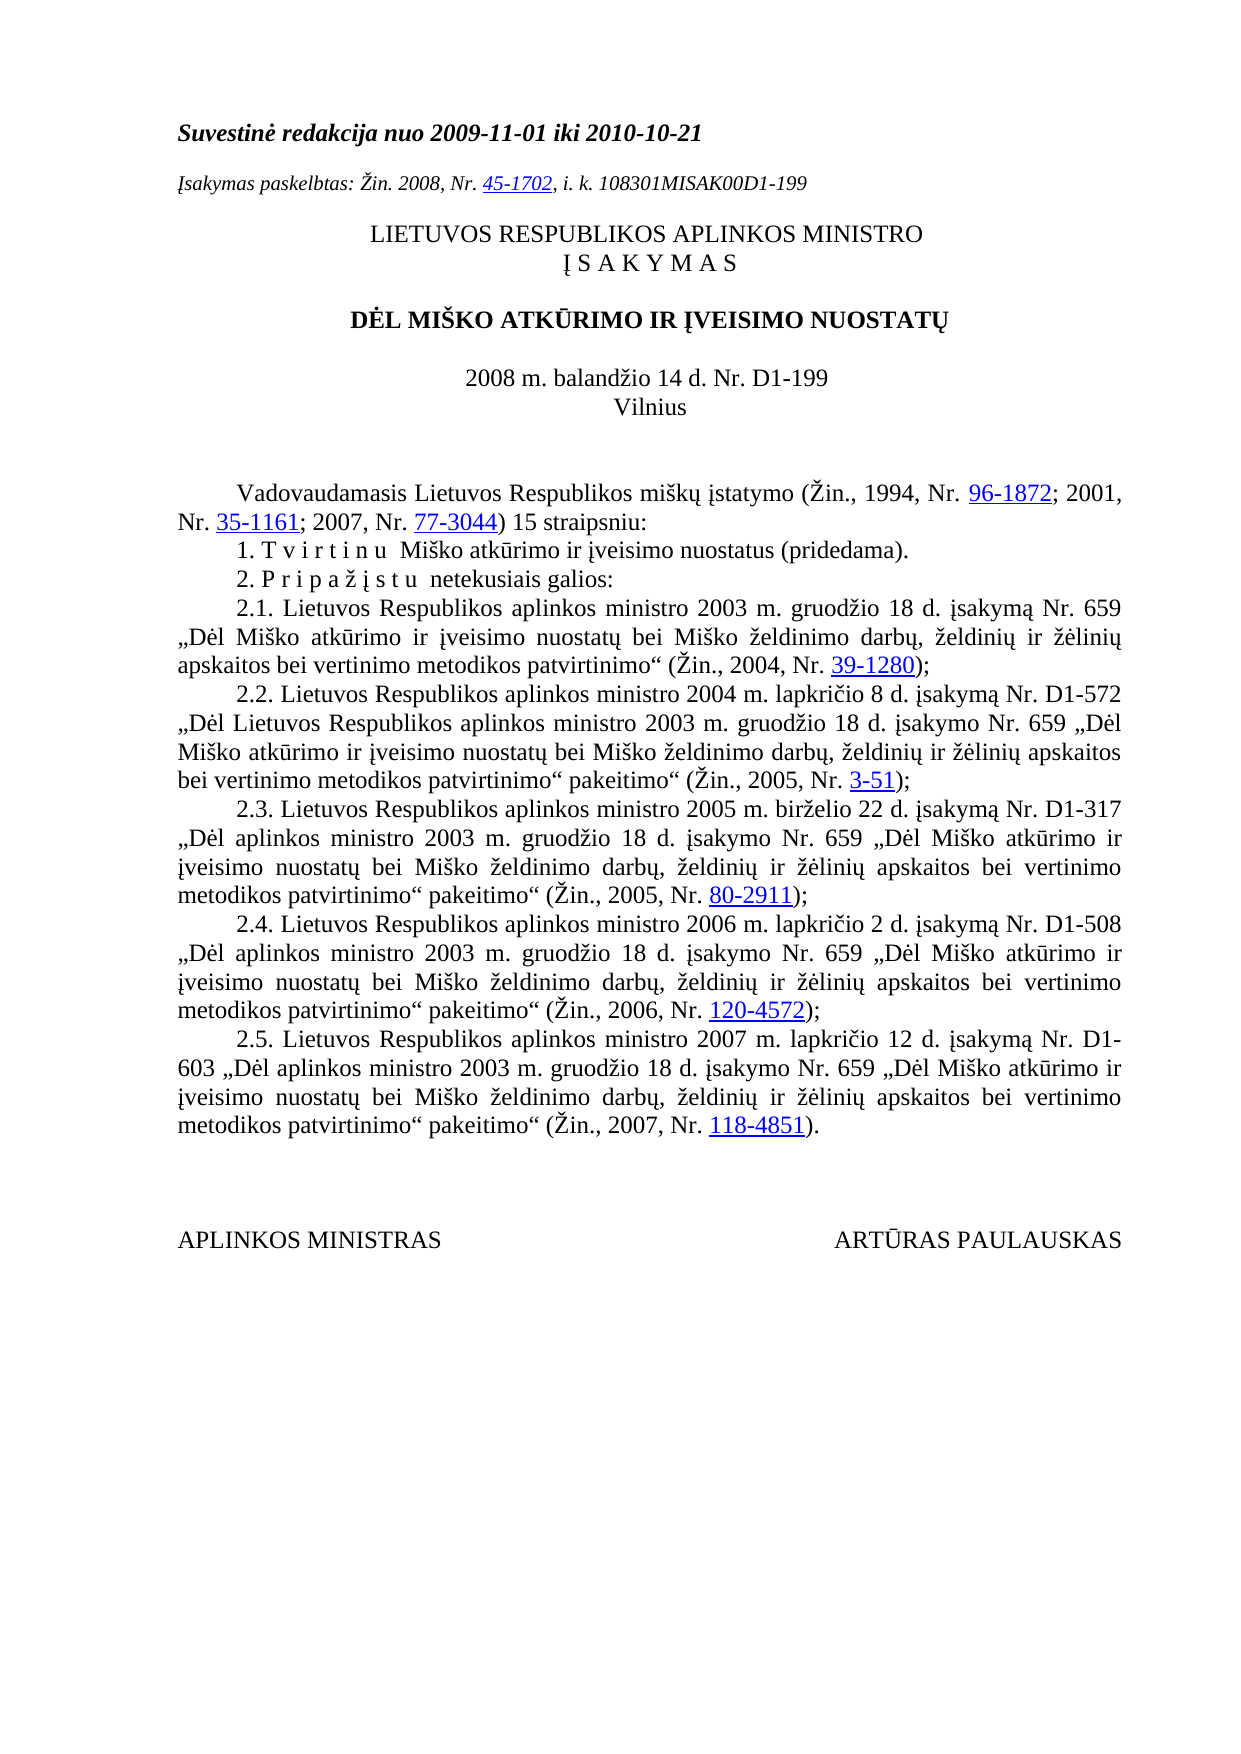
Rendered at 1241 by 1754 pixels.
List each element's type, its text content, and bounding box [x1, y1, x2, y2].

text Vilnius [177, 392, 1122, 420]
text Vadovaudamasis Lietuvos Respublikos miškų įstatymo (Žin., 1994, Nr. 96-1872; 2001, Nr. 35-1161; 2007, Nr. 77-3044) 15 straipsniu: [177, 478, 1122, 535]
text APLINKOS MINISTRAS ARTŪRAS PAULAUSKAS [177, 1225, 1122, 1254]
text Įsakymas paskelbtas: Žin. 2008, Nr. 45-1702, i. k. 108301MISAK00D1-199 [177, 171, 1122, 195]
text 2.5. Lietuvos Respublikos aplinkos ministro 2007 m. lapkričio 12 d. įsakymą Nr. D1-603 „Dėl aplinkos ministro 2003 m. gruodžio 18 d. įsakymo Nr. 659 „Dėl Miško atkūrimo ir įveisimo nuostatų bei Miško želdinimo darbų, želdinių ir žėlinių apskaitos bei vertinimo metodikos patvirtinimo“ pakeitimo“ (Žin., 2007, Nr. 118-4851). [177, 1024, 1122, 1139]
text 2.3. Lietuvos Respublikos aplinkos ministro 2005 m. birželio 22 d. įsakymą Nr. D1-317 „Dėl aplinkos ministro 2003 m. gruodžio 18 d. įsakymo Nr. 659 „Dėl Miško atkūrimo ir įveisimo nuostatų bei Miško želdinimo darbų, želdinių ir žėlinių apskaitos bei vertinimo metodikos patvirtinimo“ pakeitimo“ (Žin., 2005, Nr. 80-2911); [177, 794, 1122, 909]
text 2008 m. balandžio 14 d. Nr. D1-199 [177, 363, 1122, 392]
text Suvestinė redakcija nuo 2009-11-01 iki 2010-10-21 [177, 118, 1122, 147]
text 2. Pripažįstu netekusiais galios: [177, 564, 1122, 593]
text 1. Tvirtinu Miško atkūrimo ir įveisimo nuostatus (pridedama). [177, 535, 1122, 564]
text 2.2. Lietuvos Respublikos aplinkos ministro 2004 m. lapkričio 8 d. įsakymą Nr. D1-572 „Dėl Lietuvos Respublikos aplinkos ministro 2003 m. gruodžio 18 d. įsakymo Nr. 659 „Dėl Miško atkūrimo ir įveisimo nuostatų bei Miško želdinimo darbų, želdinių ir žėlinių apskaitos bei vertinimo metodikos patvirtinimo“ pakeitimo“ (Žin., 2005, Nr. 3-51); [177, 679, 1122, 794]
text DĖL MIŠKO ATKŪRIMO IR ĮVEISIMO NUOSTATŲ [177, 305, 1122, 334]
text ĮSAKYMAS [177, 248, 1122, 277]
text 2.4. Lietuvos Respublikos aplinkos ministro 2006 m. lapkričio 2 d. įsakymą Nr. D1-508 „Dėl aplinkos ministro 2003 m. gruodžio 18 d. įsakymo Nr. 659 „Dėl Miško atkūrimo ir įveisimo nuostatų bei Miško želdinimo darbų, želdinių ir žėlinių apskaitos bei vertinimo metodikos patvirtinimo“ pakeitimo“ (Žin., 2006, Nr. 120-4572); [177, 909, 1122, 1024]
text 2.1. Lietuvos Respublikos aplinkos ministro 2003 m. gruodžio 18 d. įsakymą Nr. 659 „Dėl Miško atkūrimo ir įveisimo nuostatų bei Miško želdinimo darbų, želdinių ir žėlinių apskaitos bei vertinimo metodikos patvirtinimo“ (Žin., 2004, Nr. 39-1280); [177, 593, 1122, 679]
text LIETUVOS RESPUBLIKOS APLINKOS MINISTRO [177, 219, 1122, 248]
